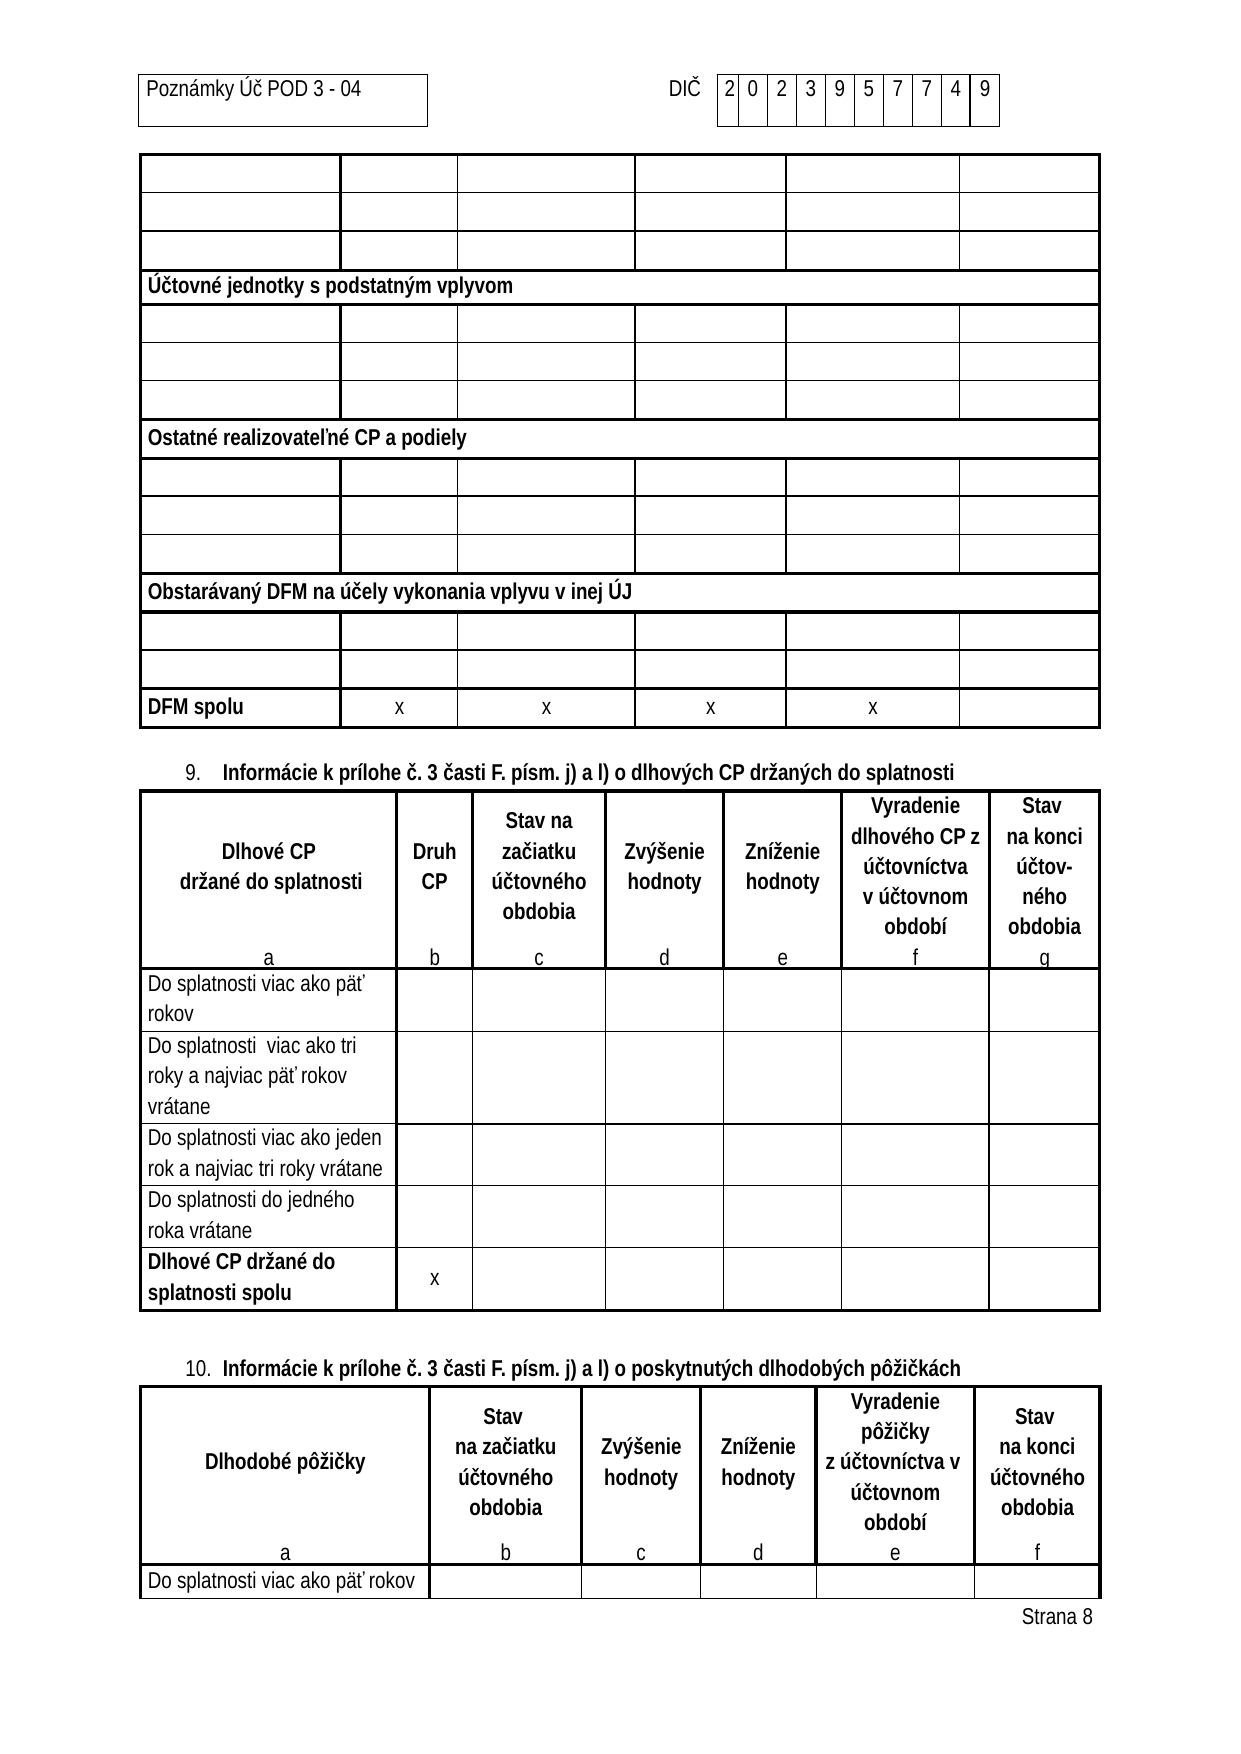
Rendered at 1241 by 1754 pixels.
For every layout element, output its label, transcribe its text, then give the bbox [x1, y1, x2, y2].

table_cell [636, 343, 785, 380]
table_cell [960, 343, 1098, 380]
table_header Zvýšenie hodnoty [607, 793, 722, 943]
table_header Stav na konci účtovného obdobia [976, 1388, 1098, 1539]
table_cell [342, 460, 457, 495]
table_cell [636, 381, 785, 418]
table_cell DFM spolu [142, 690, 339, 726]
table_cell [342, 306, 457, 341]
table_cell [636, 535, 785, 572]
table_cell [473, 1032, 605, 1123]
table_cell [636, 306, 785, 341]
table_cell [636, 193, 785, 230]
table_cell [636, 156, 785, 192]
table_cell [606, 1248, 723, 1309]
table_cell [342, 343, 457, 380]
table_cell [787, 535, 959, 572]
table_cell [398, 1186, 472, 1247]
table_cell [142, 614, 339, 649]
table_cell [431, 1566, 581, 1598]
table_cell [787, 306, 959, 341]
table_cell [342, 381, 457, 418]
table_cell [787, 614, 959, 649]
table_cell [142, 306, 339, 341]
table_cell [458, 535, 634, 572]
table_cell g [991, 944, 1098, 967]
table_cell [701, 1566, 816, 1598]
table_cell Účtovné jednotky s podstatným vplyvom [142, 272, 1098, 303]
table_cell [842, 1032, 988, 1123]
table_cell [724, 1125, 841, 1185]
table_cell [342, 614, 457, 649]
table_cell x [398, 1248, 472, 1309]
table_cell [724, 1186, 841, 1247]
table_cell [458, 497, 634, 533]
table_cell d [607, 944, 722, 967]
table_cell [960, 535, 1098, 572]
table_cell f [843, 944, 988, 967]
table_cell [458, 343, 634, 380]
table_cell [960, 232, 1098, 269]
table_cell [636, 614, 785, 649]
table_cell [142, 156, 339, 192]
table_cell [473, 1125, 605, 1185]
table_cell [990, 1186, 1098, 1247]
table_cell [606, 1186, 723, 1247]
table_cell [606, 1032, 723, 1123]
table_cell [787, 193, 959, 230]
table_cell [473, 1186, 605, 1247]
table_header Zvýšenie hodnoty [583, 1388, 699, 1539]
table_cell [458, 651, 634, 687]
table_header Dlhové CP držané do splatnosti [142, 793, 395, 943]
table_cell [342, 497, 457, 533]
table_cell a [142, 944, 395, 967]
table_cell [142, 535, 339, 572]
table_header Zníženie hodnoty [725, 793, 840, 943]
table_cell x [342, 690, 457, 726]
table_cell [842, 1186, 988, 1247]
table_cell [636, 232, 785, 269]
table_header Stav na začiatku účtovného obdobia [431, 1388, 580, 1539]
table_cell [473, 970, 605, 1031]
table_cell [142, 193, 339, 230]
table_header Vyradenie pôžičky z účtovníctva v účtovnom období [818, 1388, 973, 1539]
table_cell [458, 193, 634, 230]
list Informácie k prílohe č. 3 časti F. písm. j) a l) o dlhových CP držaných do splatnosti [185, 759, 1093, 785]
table_cell [142, 232, 339, 269]
table_cell a [142, 1539, 428, 1563]
table_cell x [787, 690, 959, 726]
table_cell [960, 651, 1098, 687]
table_cell Ostatné realizovateľné CP a podiely [142, 421, 1098, 457]
table_cell [960, 690, 1098, 726]
table_cell [342, 193, 457, 230]
table_cell [142, 460, 339, 495]
table_cell [990, 970, 1098, 1031]
table_cell [842, 970, 988, 1031]
table_cell [787, 651, 959, 687]
table_cell [142, 381, 339, 418]
table_cell [458, 232, 634, 269]
table_header Zníženie hodnoty [702, 1388, 814, 1539]
table_cell [817, 1566, 974, 1598]
table_cell e [725, 944, 840, 967]
table_cell [142, 651, 339, 687]
table_cell b [431, 1539, 580, 1563]
table_cell [960, 460, 1098, 495]
table_cell Do splatnosti viac ako jeden rok a najviac tri roky vrátane [142, 1124, 395, 1185]
table_cell [458, 460, 634, 495]
table_cell Do splatnosti viac ako päť rokov [142, 1566, 428, 1598]
table_cell [606, 970, 723, 1031]
table_cell [960, 381, 1098, 418]
list Informácie k prílohe č. 3 časti F. písm. j) a l) o poskytnutých dlhodobých pôžičkách [185, 1354, 1093, 1381]
table_cell [787, 381, 959, 418]
table_cell [142, 497, 339, 533]
table_cell [724, 1248, 841, 1309]
table_cell [398, 1125, 472, 1185]
table_cell [975, 1566, 1098, 1598]
table_cell f [976, 1539, 1098, 1563]
table_cell [636, 497, 785, 533]
table_cell [787, 497, 959, 533]
table_cell [342, 535, 457, 572]
table_cell [842, 1248, 988, 1309]
table_cell [342, 156, 457, 192]
table_cell [398, 970, 472, 1031]
table_header Dlhodobé pôžičky [142, 1388, 428, 1539]
table_cell [458, 306, 634, 341]
table_cell [582, 1566, 700, 1598]
table_cell d [702, 1539, 814, 1563]
table_cell x [636, 690, 785, 726]
table_cell [960, 614, 1098, 649]
table_cell Do splatnosti viac ako tri roky a najviac päť rokov vrátane [142, 1032, 395, 1123]
table_cell [842, 1125, 988, 1185]
table_cell [787, 156, 959, 192]
table_cell Do splatnosti viac ako päť rokov [142, 970, 395, 1031]
table_header Stav na konci účtov-ného obdobia [991, 793, 1098, 943]
table_cell c [474, 944, 604, 967]
table_cell Obstarávaný DFM na účely vykonania vplyvu v inej ÚJ [142, 575, 1098, 610]
table_cell [636, 651, 785, 687]
table_cell [724, 1032, 841, 1123]
table_cell [787, 460, 959, 495]
table_cell [636, 460, 785, 495]
table_cell [724, 970, 841, 1031]
table_cell [787, 232, 959, 269]
table_cell [398, 1032, 472, 1123]
table_cell [960, 497, 1098, 533]
table_cell c [583, 1539, 699, 1563]
table_cell [473, 1248, 605, 1309]
table_cell [960, 306, 1098, 341]
table_cell [458, 614, 634, 649]
table_cell [458, 381, 634, 418]
table_cell [960, 193, 1098, 230]
table_cell [458, 156, 634, 192]
table_cell Do splatnosti do jedného roka vrátane [142, 1186, 395, 1247]
table_cell [990, 1032, 1098, 1123]
table_cell [142, 343, 339, 380]
table_cell [960, 156, 1098, 192]
table_cell [990, 1248, 1098, 1309]
table_cell b [398, 944, 471, 967]
table_cell e [818, 1539, 973, 1563]
table_cell [787, 343, 959, 380]
table_cell Dlhové CP držané do splatnosti spolu [142, 1248, 395, 1309]
table_cell [342, 651, 457, 687]
table_cell [990, 1125, 1098, 1185]
table_cell x [458, 690, 634, 726]
table_header Druh CP [398, 793, 471, 943]
table_header Stav na začiatku účtovného obdobia [474, 793, 604, 943]
table_cell [606, 1125, 723, 1185]
table_cell [342, 232, 457, 269]
table_header Vyradenie dlhového CP z účtovníctva v účtovnom období [843, 793, 988, 943]
